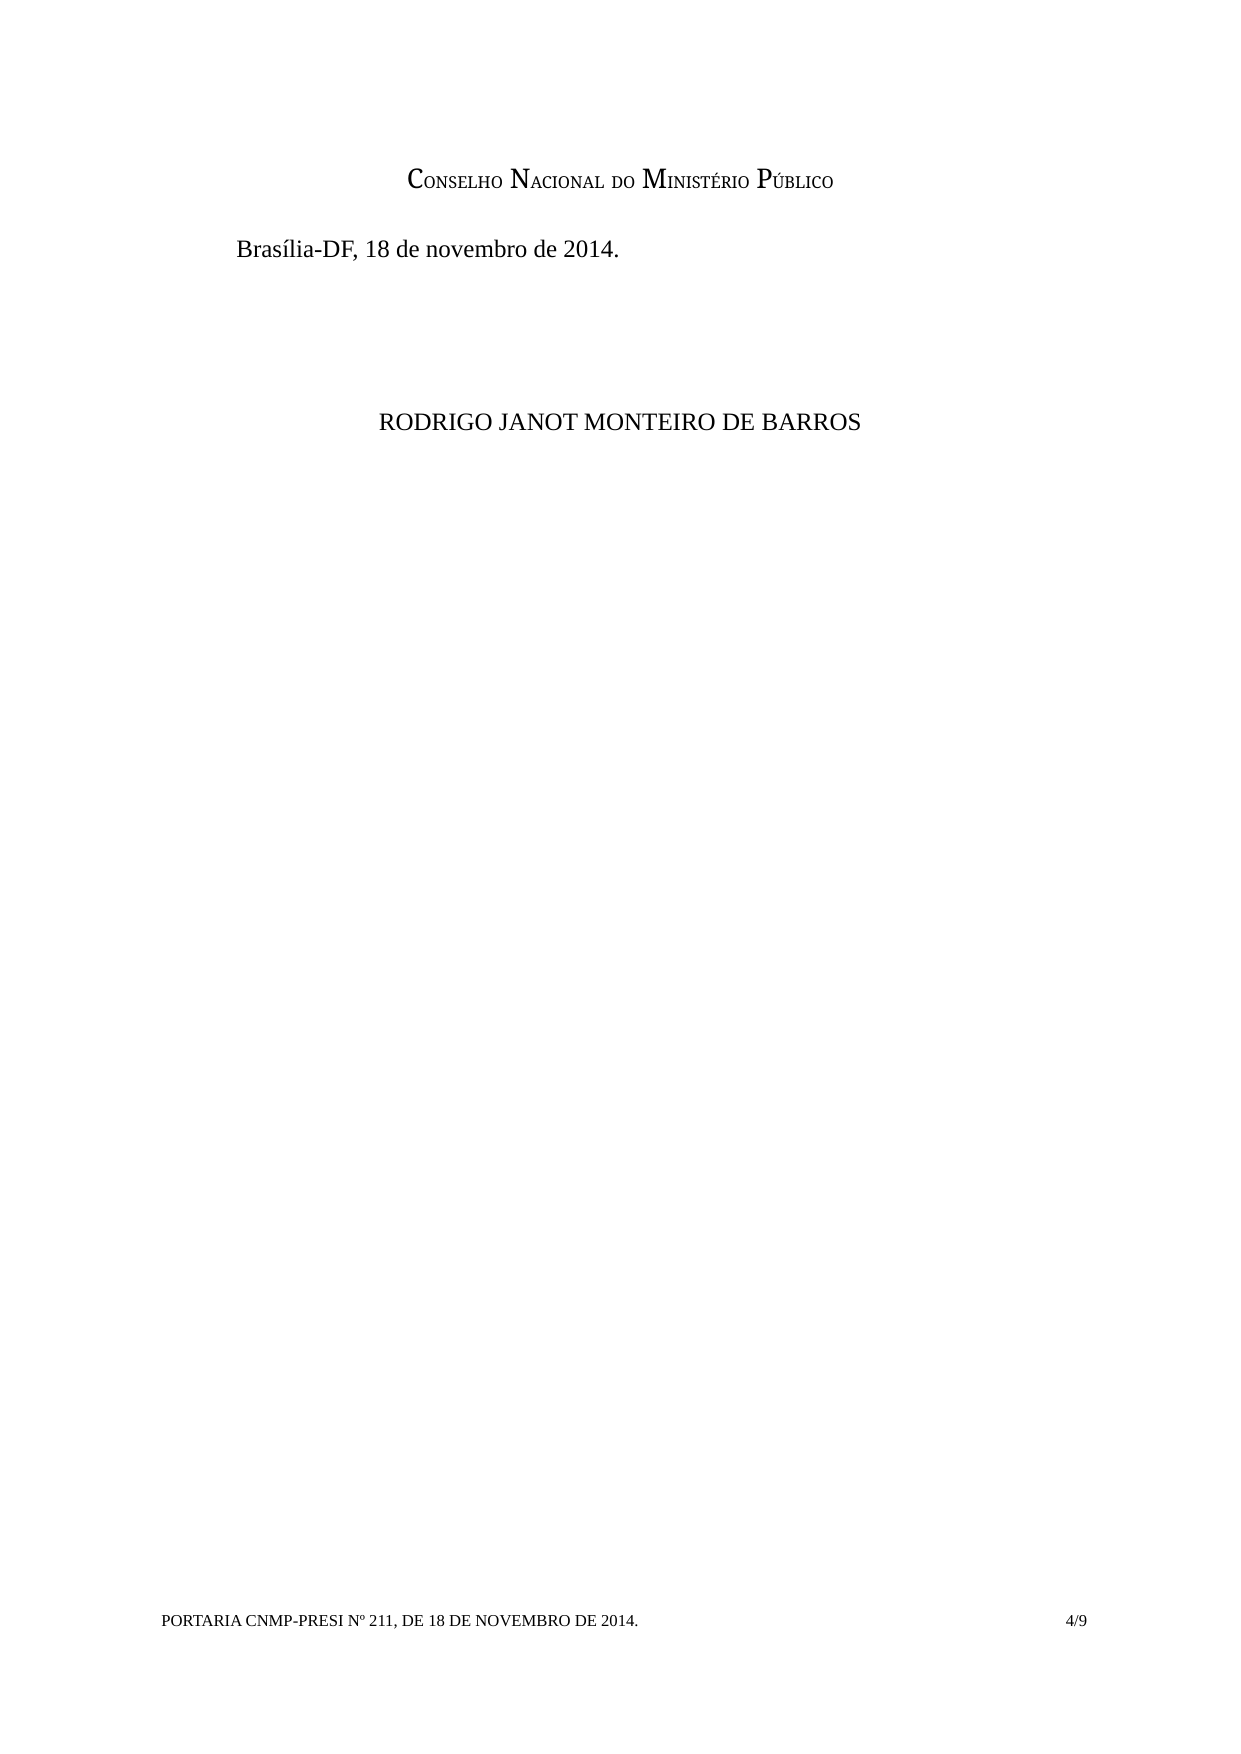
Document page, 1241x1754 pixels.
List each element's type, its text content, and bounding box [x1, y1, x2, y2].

text RODRIGO JANOT MONTEIRO DE BARROS [148, 407, 1093, 436]
text Brasília-DF, 18 de novembro de 2014. [148, 234, 1093, 263]
